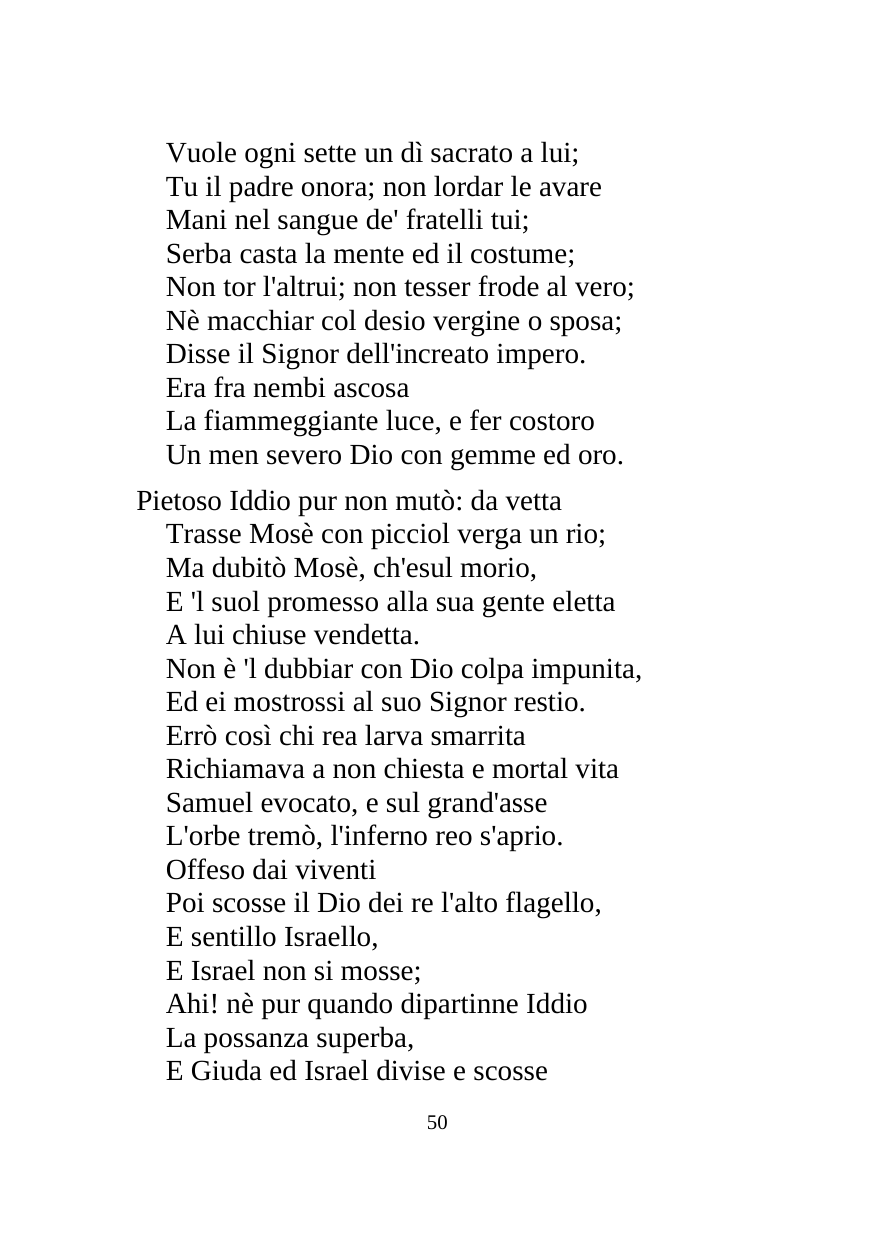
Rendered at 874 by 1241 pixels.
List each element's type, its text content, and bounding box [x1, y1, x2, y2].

text Vuole ogni sette un dì sacrato a lui; Tu il padre onora; non lordar le avare Mani nel sangue de' fratelli tui; Serba casta la mente ed il costume; Non tor l'altrui; non tesser frode al vero; Nè macchiar col desio vergine o sposa; Disse il Signor dell'increato impero. Era fra nembi ascosa La fiammeggiante luce, e fer costoro Un men severo Dio con gemme ed oro. [136, 135, 768, 471]
text Pietoso Iddio pur non mutò: da vetta Trasse Mosè con picciol verga un rio; Ma dubitò Mosè, ch'esul morio, E 'l suol promesso alla sua gente eletta A lui chiuse vendetta. Non è 'l dubbiar con Dio colpa impunita, Ed ei mostrossi al suo Signor restio. Errò così chi rea larva smarrita Richiamava a non chiesta e mortal vita Samuel evocato, e sul grand'asse L'orbe tremò, l'inferno reo s'aprio. Offeso dai viventi Poi scosse il Dio dei re l'alto flagello, E sentillo Israello, E Israel non si mosse; Ahi! nè pur quando dipartinne Iddio La possanza superba, E Giuda ed Israel divise e scosse [136, 483, 768, 1087]
